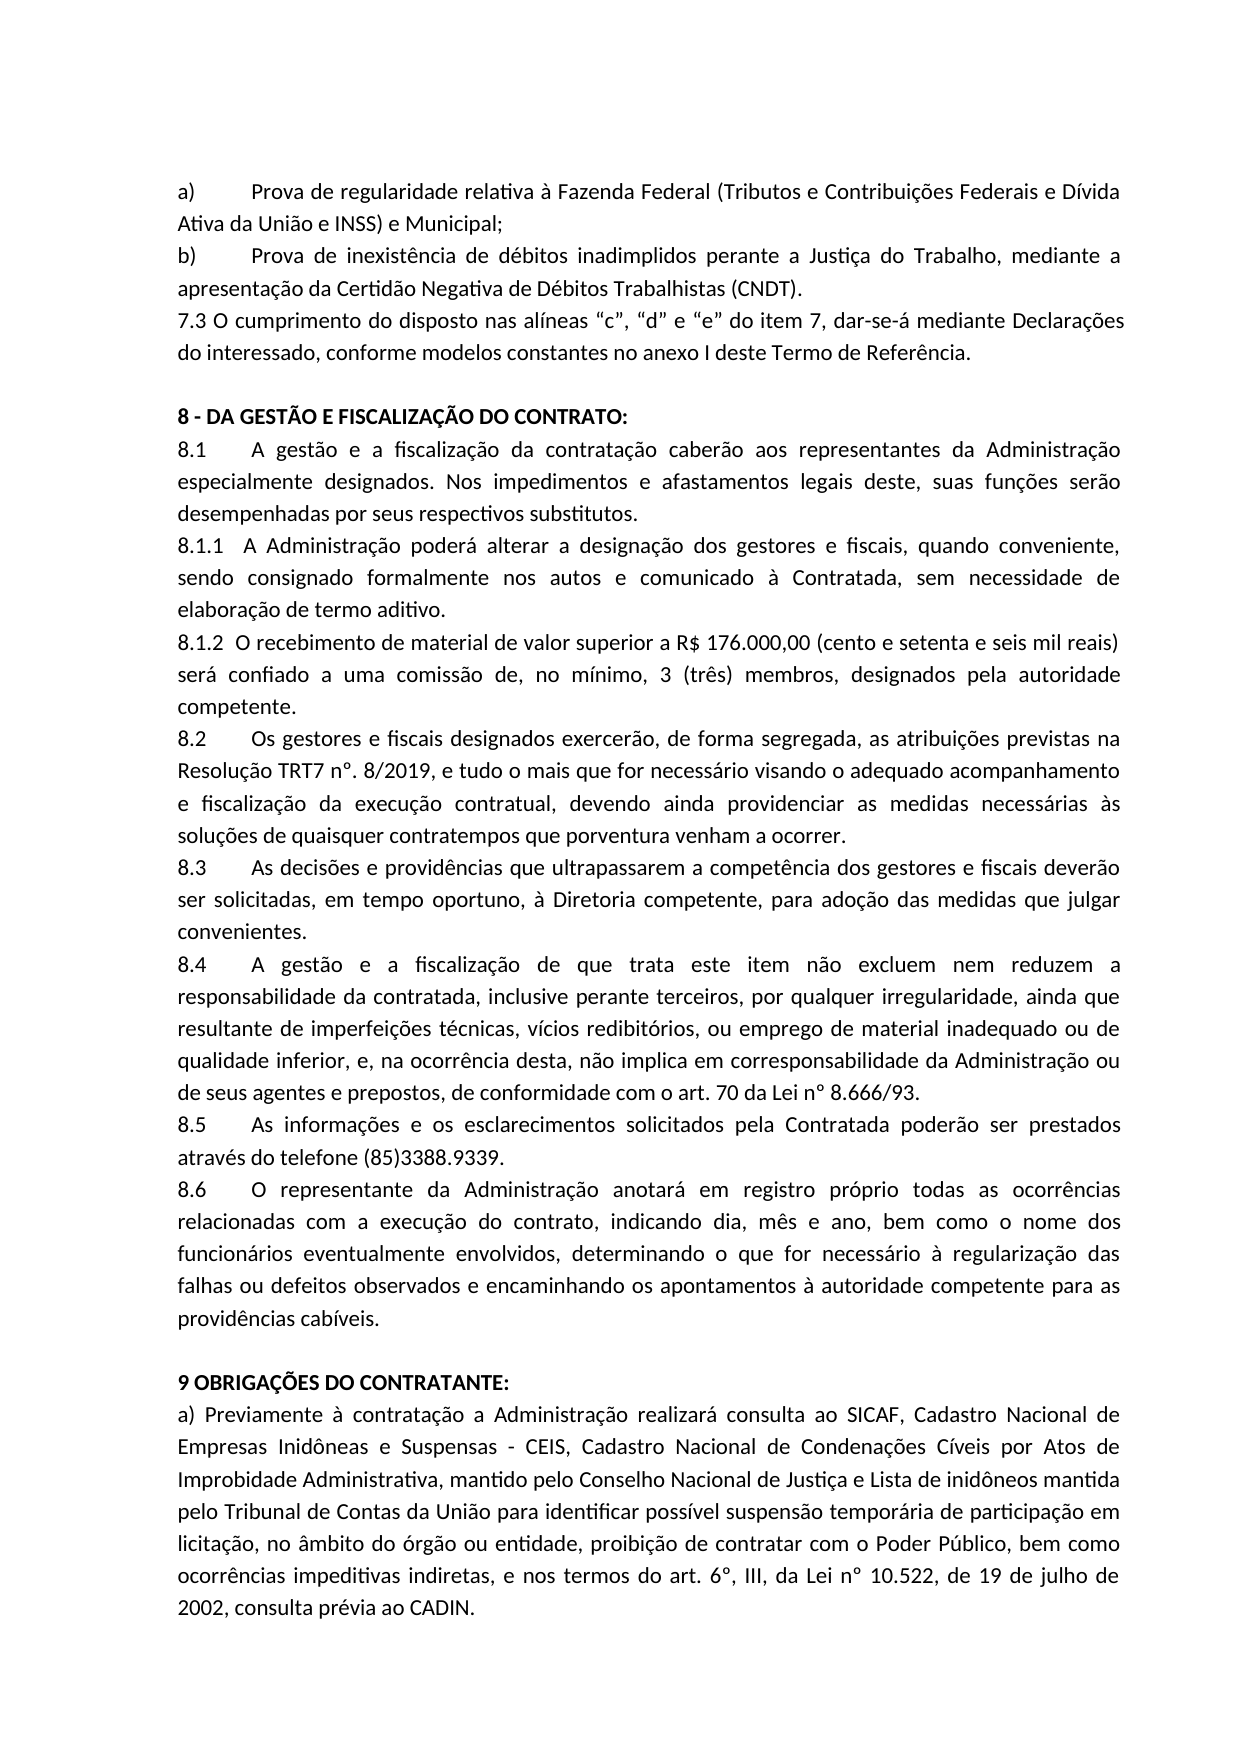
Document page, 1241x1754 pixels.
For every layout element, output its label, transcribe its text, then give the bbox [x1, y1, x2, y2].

list As decisões e providências que ultrapassarem a competência dos gestores e fiscais deverão ser solicitadas, em tempo oportuno, à Diretoria competente, para adoção das medidas que julgar convenientes. [177, 853, 1122, 946]
list A gestão e a fiscalização da contratação caberão aos representantes da Administração especialmente designados. Nos impedimentos e afastamentos legais deste, suas funções serão desempenhadas por seus respectivos substitutos. [177, 435, 1122, 527]
list Prova de regularidade relativa à Fazenda Federal (Tributos e Contribuições Federais e Dívida Ativa da União e INSS) e Municipal; [177, 177, 1122, 237]
list Prova de inexistência de débitos inadimplidos perante a Justiça do Trabalho, mediante a apresentação da Certidão Negativa de Débitos Trabalhistas (CNDT). [177, 242, 1122, 302]
text a) Previamente à contratação a Administração realizará consulta ao SICAF, Cadastro Nacional de Empresas Inidôneas e Suspensas - CEIS, Cadastro Nacional de Condenações Cíveis por Atos de Improbidade Administrativa, mantido pelo Conselho Nacional de Justiça e Lista de inidôneos mantida pelo Tribunal de Contas da União para identificar possível suspensão temporária de participação em licitação, no âmbito do órgão ou entidade, proibição de contratar com o Poder Público, bem como ocorrências impeditivas indiretas, e nos termos do art. 6º, III, da Lei nº 10.522, de 19 de julho de 2002, consulta prévia ao CADIN. [177, 1400, 1122, 1621]
list Os gestores e fiscais designados exercerão, de forma segregada, as atribuições previstas na Resolução TRT7 nº. 8/2019, e tudo o mais que for necessário visando o adequado acompanhamento e fiscalização da execução contratual, devendo ainda providenciar as medidas necessárias às soluções de quaisquer contratempos que porventura venham a ocorrer. [177, 724, 1122, 849]
text 7.3 O cumprimento do disposto nas alíneas “c”, “d” e “e” do item 7, dar-se-á mediante Declarações do interessado, conforme modelos constantes no anexo I deste Termo de Referência. [177, 306, 1127, 366]
text 8.1.2 O recebimento de material de valor superior a R$ 176.000,00 (cento e setenta e seis mil reais) será confiado a uma comissão de, no mínimo, 3 (três) membros, designados pela autoridade competente. [177, 628, 1122, 720]
list O representante da Administração anotará em registro próprio todas as ocorrências relacionadas com a execução do contrato, indicando dia, mês e ano, bem como o nome dos funcionários eventualmente envolvidos, determinando o que for necessário à regularização das falhas ou defeitos observados e encaminhando os apontamentos à autoridade competente para as providências cabíveis. [177, 1175, 1122, 1332]
list A gestão e a fiscalização de que trata este item não excluem nem reduzem a responsabilidade da contratada, inclusive perante terceiros, por qualquer irregularidade, ainda que resultante de imperfeições técnicas, vícios redibitórios, ou emprego de material inadequado ou de qualidade inferior, e, na ocorrência desta, não implica em corresponsabilidade da Administração ou de seus agentes e prepostos, de conformidade com o art. 70 da Lei nº 8.666/93. [177, 950, 1122, 1106]
text 8 - DA GESTÃO E FISCALIZAÇÃO DO CONTRATO: [177, 402, 1122, 431]
text 8.1.1 A Administração poderá alterar a designação dos gestores e fiscais, quando conveniente, sendo consignado formalmente nos autos e comunicado à Contratada, sem necessidade de elaboração de termo aditivo. [177, 531, 1122, 624]
text 9 OBRIGAÇÕES DO CONTRATANTE: [177, 1368, 1122, 1396]
list As informações e os esclarecimentos solicitados pela Contratada poderão ser prestados através do telefone (85)3388.9339. [177, 1111, 1122, 1171]
